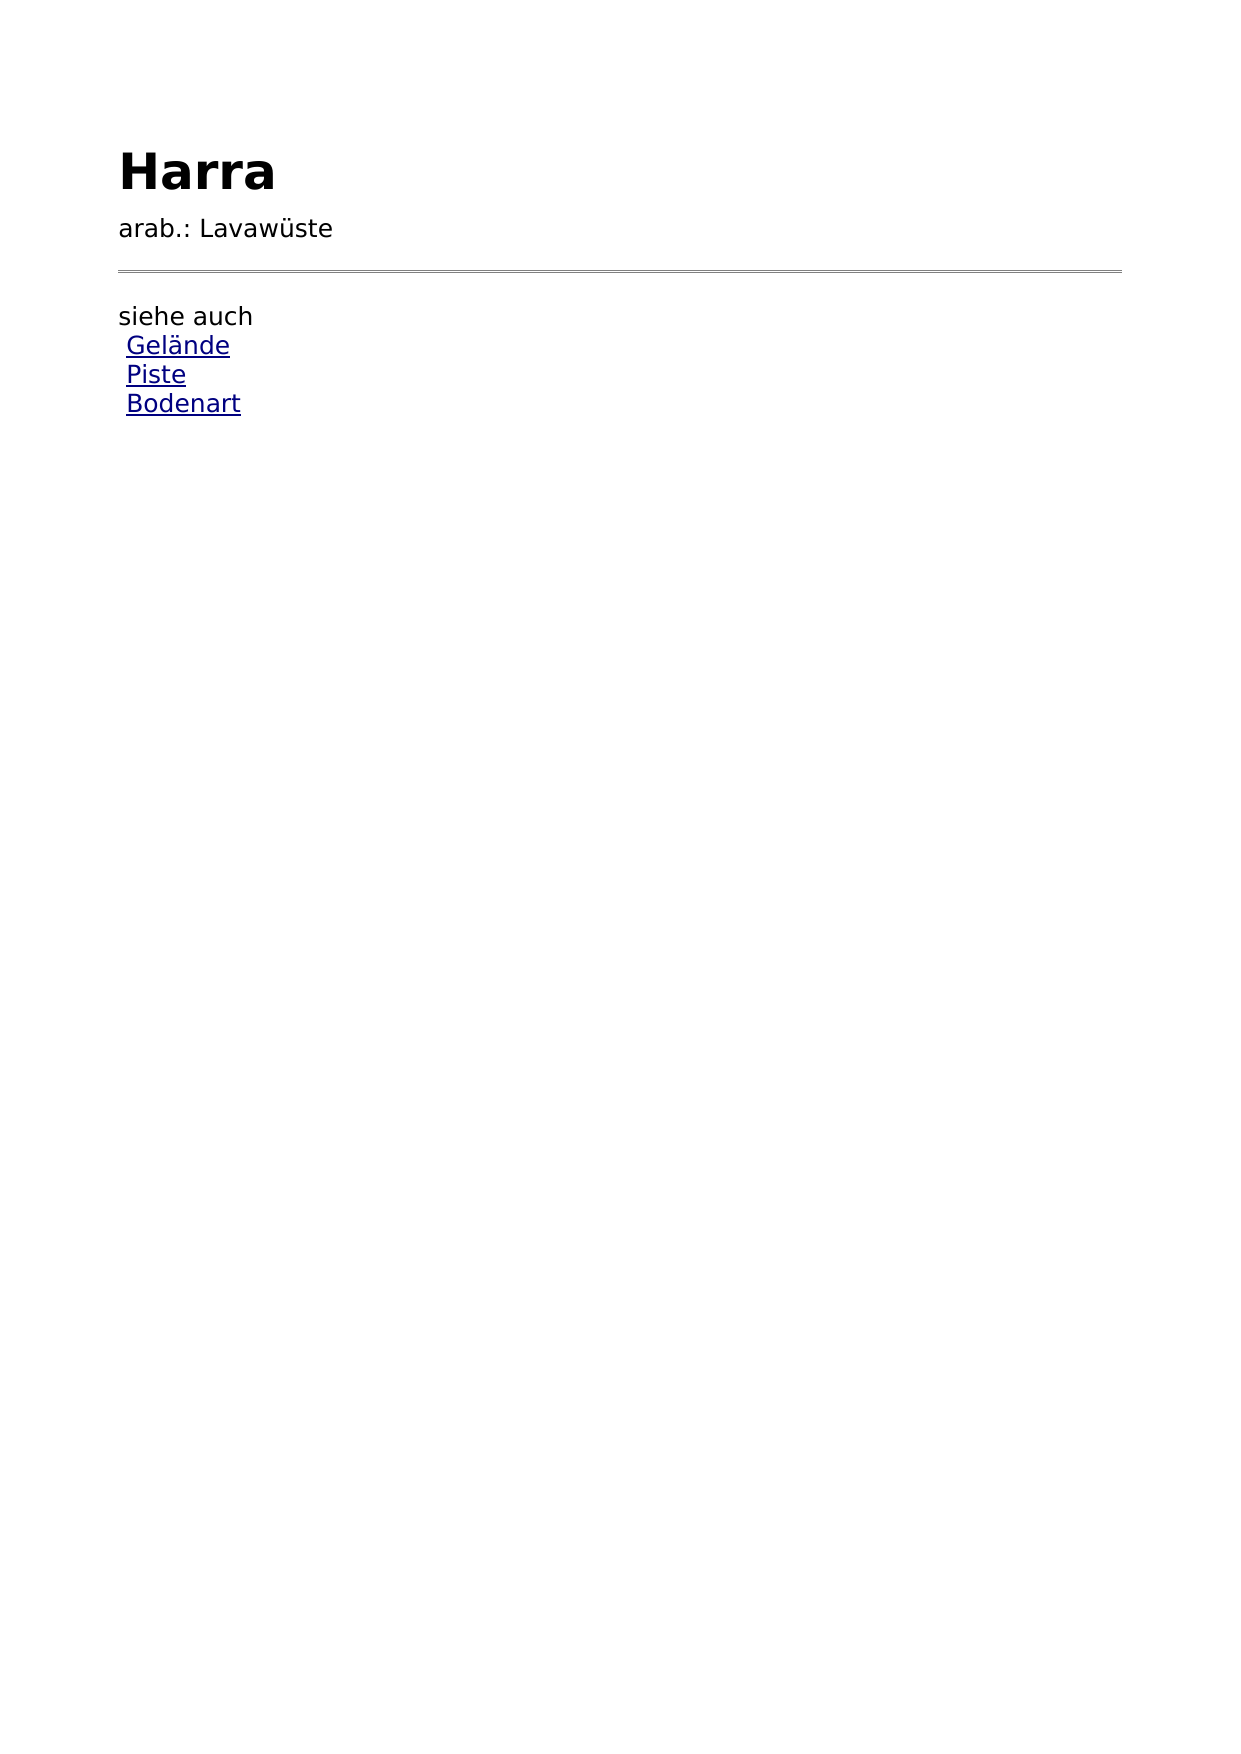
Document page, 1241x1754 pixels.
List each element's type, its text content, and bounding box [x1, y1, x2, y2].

subtitle Harra [118, 143, 1122, 201]
text siehe auch Gelände Piste Bodenart [118, 302, 1122, 418]
text arab.: Lavawüste [118, 214, 1122, 243]
